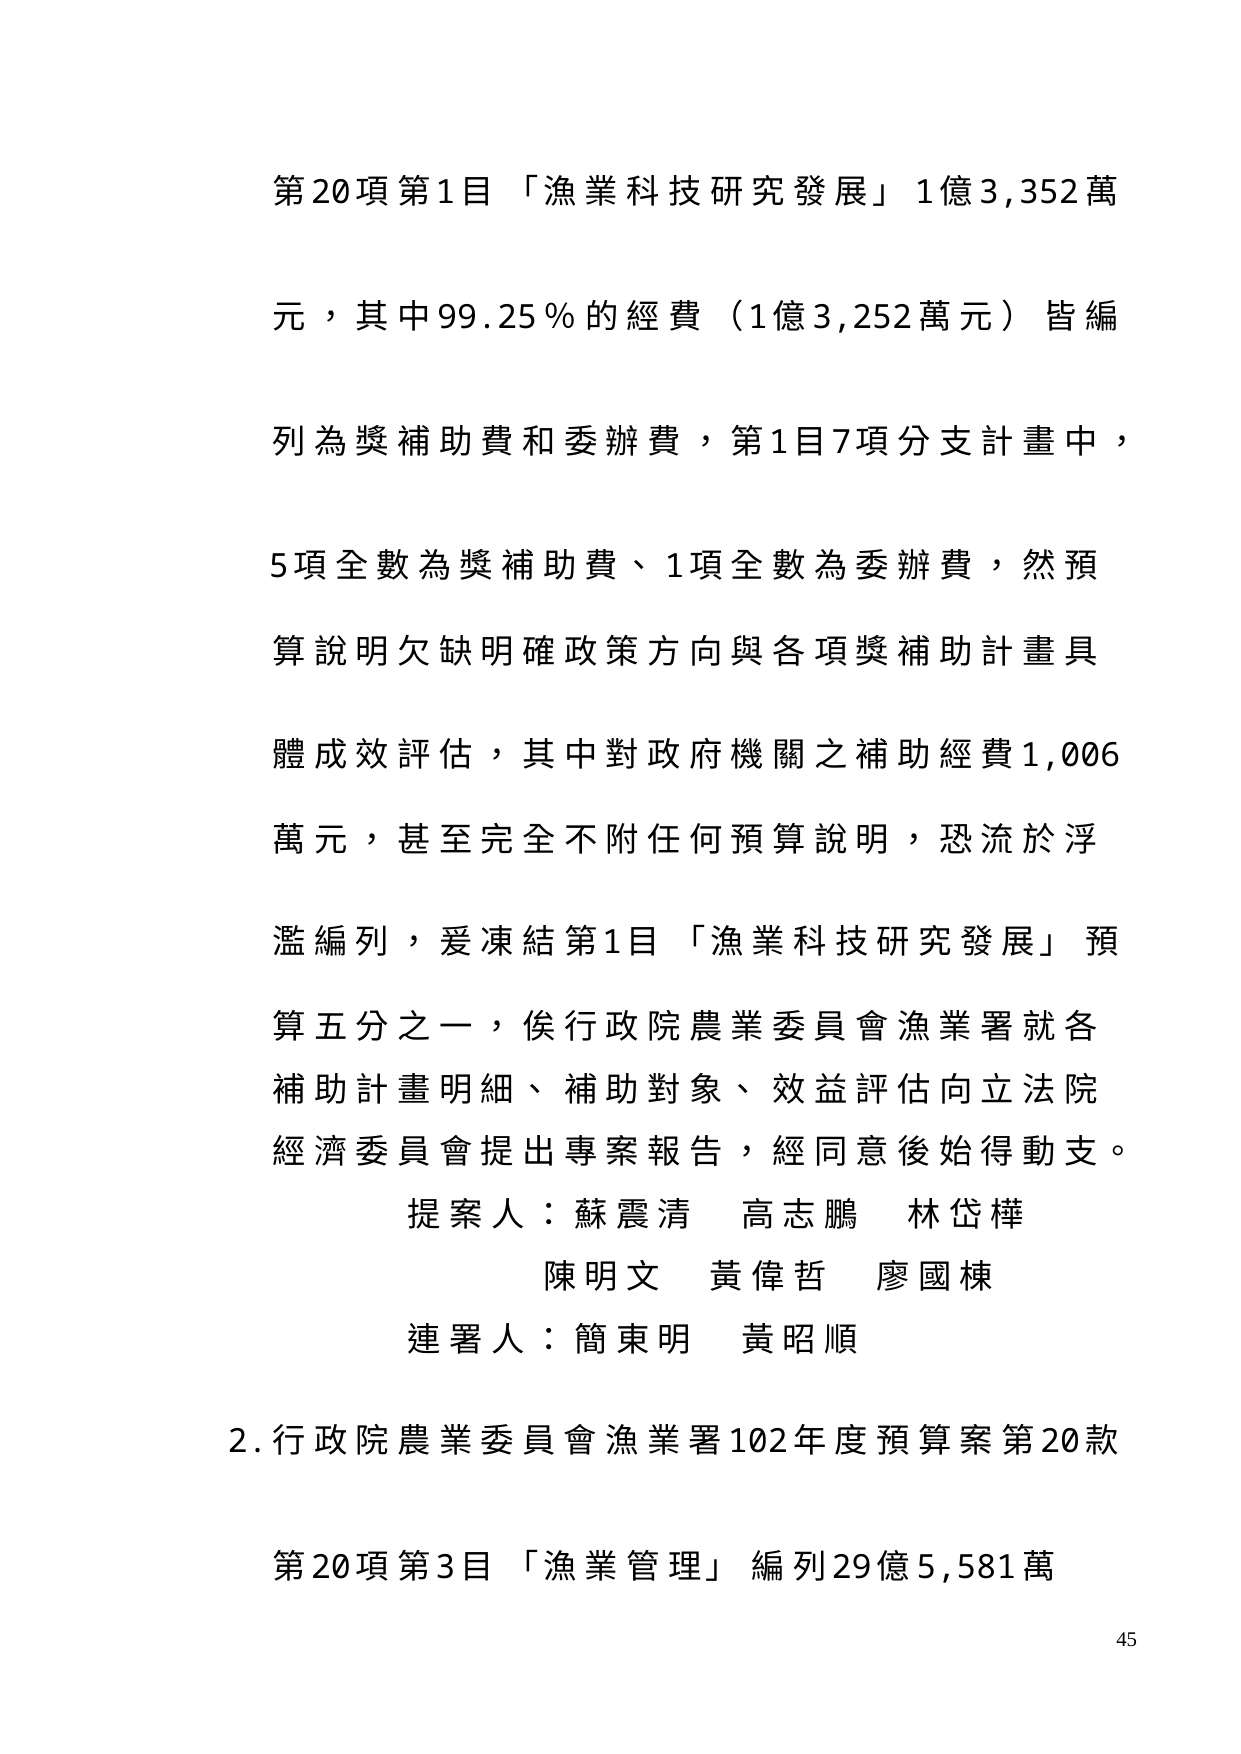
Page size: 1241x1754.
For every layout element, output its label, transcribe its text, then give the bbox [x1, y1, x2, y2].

text 連署人：簡東明 黃昭順 [399, 1295, 1063, 1358]
text 1.行政院農業委員會漁業署102年度預算案第20款第20項第1目「漁業科技研究發展」1億3,352萬元，其中99.25％的經費（1億3,252萬元）皆編列為獎補助費和委辦費，第1目7項分支計畫中，5項全數為獎補助費、1項全數為委辦費，然預算說明欠缺明確政策方向與各項獎補助計畫具體成效評估，其中對政府機關之補助經費1,006萬元，甚至完全不附任何預算說明，恐流於浮濫編列，爰凍結第1目「漁業科技研究發展」預算五分之一，俟行政院農業委員會漁業署就各補助計畫明細、補助對象、效益評估向立法院經濟委員會提出專案報告，經同意後始得動支。 [226, 108, 1133, 1170]
text 提案人：蘇震清 高志鵬 林岱樺 陳明文 黃偉哲 廖國棟 [399, 1170, 1063, 1295]
text 2.行政院農業委員會漁業署102年度預算案第20款第20項第3目「漁業管理」編列29億5,581萬1 ,000元，項下分支計畫02「漁政管理」編列捐助推動兩岸漁業事務交流經費352萬3 ,000元、委託海峽兩岸漁船船員勞務合作指定單位辦理業務475萬元，分支計畫03「遠洋漁業管理」項下委託相關團體委辦經費5,408萬9 ,000元、捐助財團法人對外漁業合作發展協會2,300萬元；惟查見諸財團法人臺灣兩岸漁業合作發展基金會2013年預算書與財團法人對外漁業合作發展協會2013年預算書，行政院農業委員會漁業署係捐助且給予委辦預算於相同之財團法人，且委辦經費多已包括人事、業務、旅運等費用，恐有重複補助、耗置預算資源之虞，爰針對第3目「漁業管理」除「漁業用油補貼」20億2,600萬元外，減列3,000萬元，其餘8億9,981萬1,000元凍結十分之一，俟行政院農業委員會漁業署確實檢討相關預算配置及委辦計畫合理性，向立法院經濟委員會提出專案報告，經同意後始得動支。 [226, 1358, 1133, 1608]
